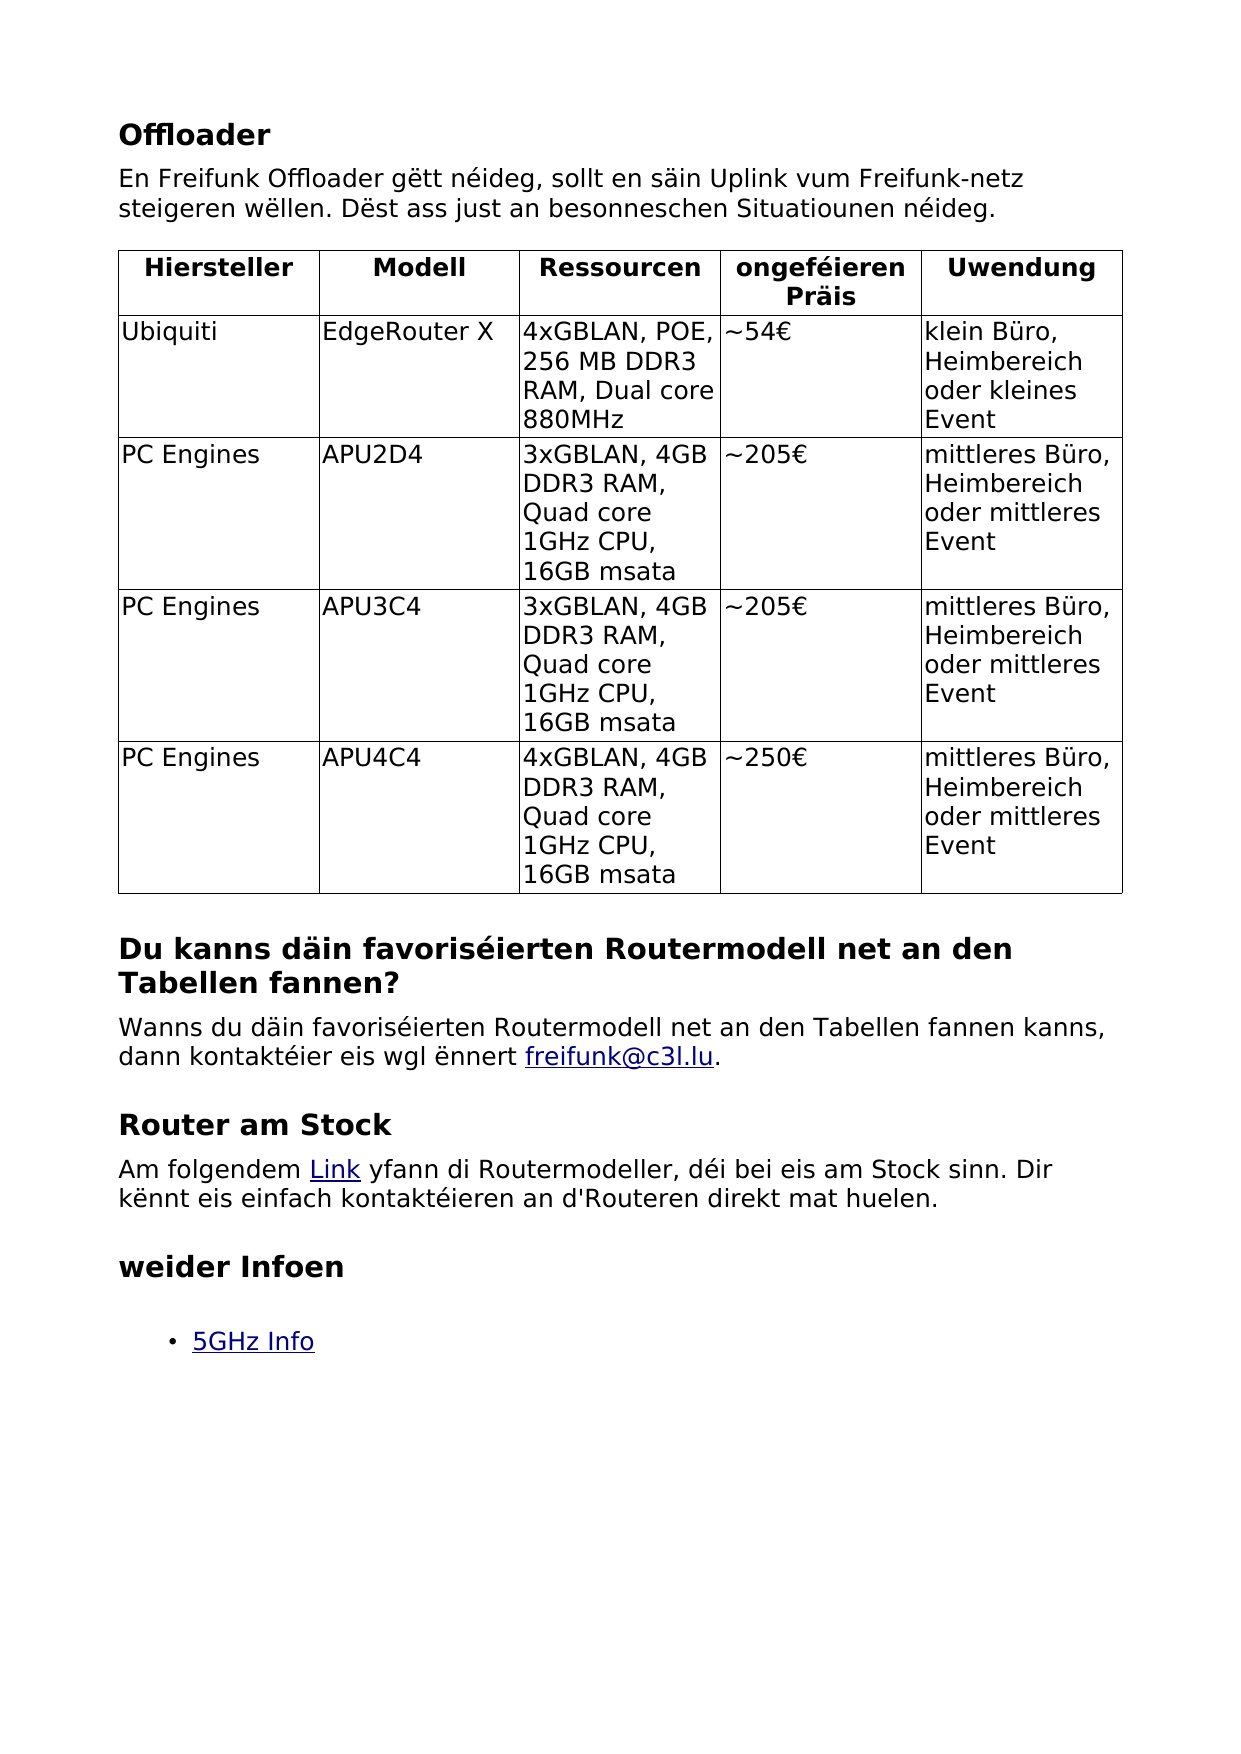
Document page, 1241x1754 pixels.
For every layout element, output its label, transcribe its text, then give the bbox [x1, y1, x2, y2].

table_cell klein Büro, Heimbereich oder kleines Event [922, 316, 1122, 437]
table_cell APU4C4 [320, 742, 519, 892]
table_cell ~205€ [721, 438, 921, 589]
table_cell mittleres Büro, Heimbereich oder mittleres Event [922, 438, 1122, 589]
table_cell APU3C4 [320, 590, 519, 741]
subtitle weider Infoen [118, 1251, 1122, 1285]
table_cell ~250€ [721, 742, 921, 892]
table_header Hiersteller [119, 251, 319, 314]
table_cell PC Engines [119, 590, 319, 741]
text Wanns du däin favoriséierten Routermodell net an den Tabellen fannen kanns, dann kontaktéier eis wgl ënnert freifunk@c3l.lu. [118, 1013, 1122, 1071]
table_cell Ubiquiti [119, 316, 319, 437]
table_cell mittleres Büro, Heimbereich oder mittleres Event [922, 742, 1122, 892]
table_cell ~54€ [721, 316, 921, 437]
table_cell EdgeRouter X [320, 316, 519, 437]
table_cell mittleres Büro, Heimbereich oder mittleres Event [922, 590, 1122, 741]
table_cell 4xGBLAN, POE, 256 MB DDR3 RAM, Dual core 880MHz [520, 316, 720, 437]
table_cell PC Engines [119, 438, 319, 589]
table_cell 3xGBLAN, 4GB DDR3 RAM, Quad core 1GHz CPU, 16GB msata [520, 438, 720, 589]
text Am folgendem Link yfann di Routermodeller, déi bei eis am Stock sinn. Dir kënnt eis einfach kontaktéieren an d'Routeren direkt mat huelen. [118, 1155, 1122, 1213]
subtitle Du kanns däin favoriséierten Routermodell net an den Tabellen fannen? [118, 932, 1122, 1000]
table_cell PC Engines [119, 742, 319, 892]
table_cell 4xGBLAN, 4GB DDR3 RAM, Quad core 1GHz CPU, 16GB msata [520, 742, 720, 892]
table_header Modell [320, 251, 519, 314]
table_cell ~205€ [721, 590, 921, 741]
table_cell 3xGBLAN, 4GB DDR3 RAM, Quad core 1GHz CPU, 16GB msata [520, 590, 720, 741]
table_header Uwendung [922, 251, 1122, 314]
table_header Ressourcen [520, 251, 720, 314]
table_header ongeféieren Präis [721, 251, 921, 314]
list 5GHz Info [177, 1327, 1122, 1356]
subtitle Router am Stock [118, 1108, 1122, 1142]
subtitle Offloader [118, 118, 1122, 152]
text En Freifunk Offloader gëtt néideg, sollt en säin Uplink vum Freifunk-netz steigeren wëllen. Dëst ass just an besonneschen Situatiounen néideg. [118, 164, 1122, 223]
table_cell APU2D4 [320, 438, 519, 589]
